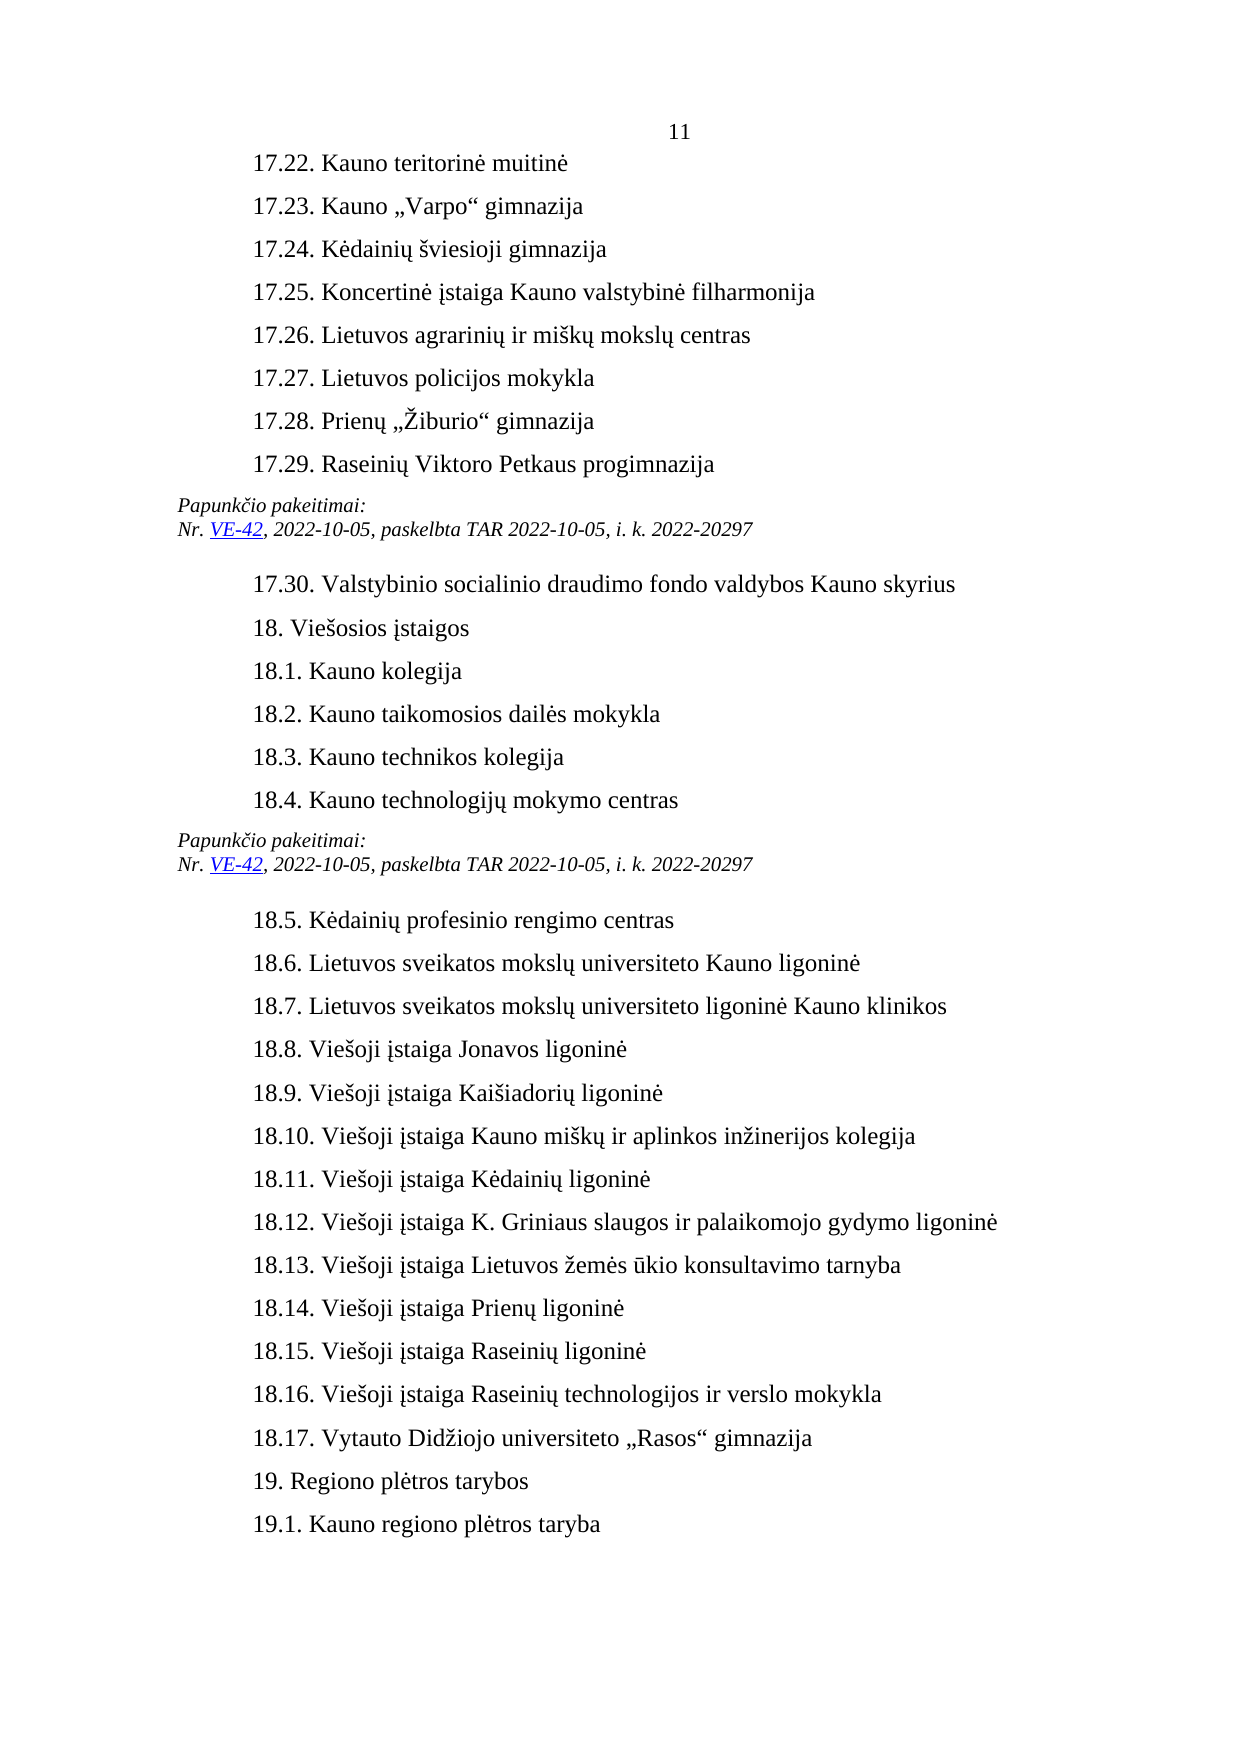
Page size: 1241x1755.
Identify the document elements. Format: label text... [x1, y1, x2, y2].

text Nr. VE-42, 2022-10-05, paskelbta TAR 2022-10-05, i. k. 2022-20297 [177, 852, 1181, 876]
text 18.2. Kauno taikomosios dailės mokykla [177, 699, 1181, 728]
text 18.7. Lietuvos sveikatos mokslų universiteto ligoninė Kauno klinikos [177, 991, 1181, 1020]
text 17.30. Valstybinio socialinio draudimo fondo valdybos Kauno skyrius [177, 569, 1181, 598]
text 17.27. Lietuvos policijos mokykla [177, 363, 1181, 392]
text Papunkčio pakeitimai: [177, 828, 1181, 852]
text 18.9. Viešoji įstaiga Kaišiadorių ligoninė [177, 1078, 1181, 1106]
text 17.29. Raseinių Viktoro Petkaus progimnazija [177, 449, 1181, 478]
text 18.15. Viešoji įstaiga Raseinių ligoninė [177, 1336, 1181, 1365]
text 18.14. Viešoji įstaiga Prienų ligoninė [177, 1293, 1181, 1322]
text 17.24. Kėdainių šviesioji gimnazija [177, 234, 1181, 263]
text 17.23. Kauno „Varpo“ gimnazija [177, 191, 1181, 219]
text 18.3. Kauno technikos kolegija [177, 742, 1181, 771]
text 18.16. Viešoji įstaiga Raseinių technologijos ir verslo mokykla [177, 1379, 1181, 1408]
text 19.1. Kauno regiono plėtros taryba [177, 1509, 1181, 1538]
text 18.1. Kauno kolegija [177, 656, 1181, 684]
text 19. Regiono plėtros tarybos [177, 1466, 1181, 1494]
text 17.26. Lietuvos agrarinių ir miškų mokslų centras [177, 320, 1181, 349]
text 18.4. Kauno technologijų mokymo centras [177, 785, 1181, 814]
text Nr. VE-42, 2022-10-05, paskelbta TAR 2022-10-05, i. k. 2022-20297 [177, 517, 1181, 541]
text 18.12. Viešoji įstaiga K. Griniaus slaugos ir palaikomojo gydymo ligoninė [177, 1207, 1181, 1236]
text Papunkčio pakeitimai: [177, 493, 1181, 517]
text 17.28. Prienų „Žiburio“ gimnazija [177, 406, 1181, 435]
text 18.17. Vytauto Didžiojo universiteto „Rasos“ gimnazija [177, 1423, 1181, 1451]
text 18.13. Viešoji įstaiga Lietuvos žemės ūkio konsultavimo tarnyba [177, 1250, 1181, 1279]
text 18.8. Viešoji įstaiga Jonavos ligoninė [177, 1034, 1181, 1063]
text 18.10. Viešoji įstaiga Kauno miškų ir aplinkos inžinerijos kolegija [177, 1121, 1181, 1149]
text 18.5. Kėdainių profesinio rengimo centras [177, 905, 1181, 934]
text 17.25. Koncertinė įstaiga Kauno valstybinė filharmonija [177, 277, 1181, 306]
text 17.22. Kauno teritorinė muitinė [177, 148, 1181, 176]
text 18.11. Viešoji įstaiga Kėdainių ligoninė [177, 1164, 1181, 1193]
text 18.6. Lietuvos sveikatos mokslų universiteto Kauno ligoninė [177, 948, 1181, 977]
text 18. Viešosios įstaigos [177, 613, 1181, 641]
